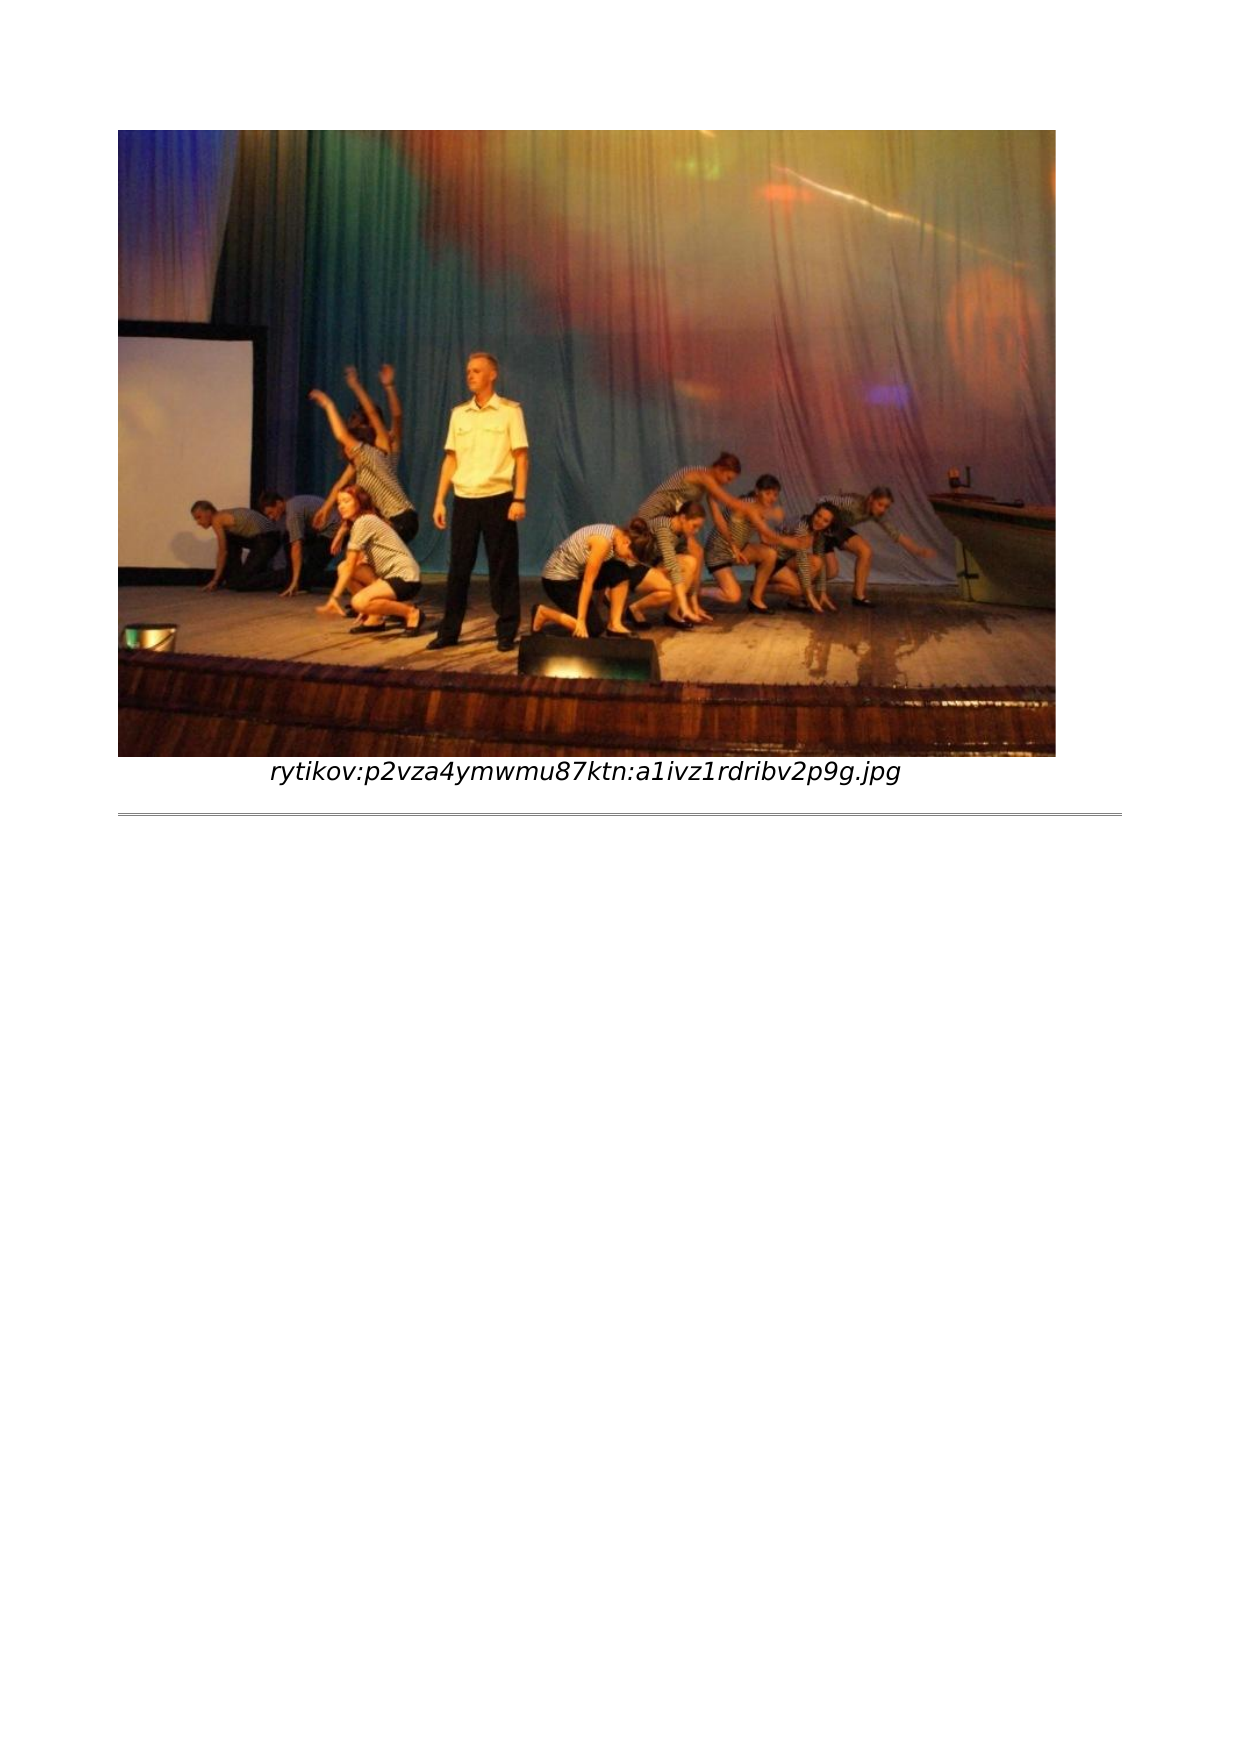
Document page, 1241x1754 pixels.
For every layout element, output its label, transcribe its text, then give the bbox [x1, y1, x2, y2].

picture [118, 130, 1056, 757]
text rytikov:p2vza4ymwmu87ktn:a1ivz1rdribv2p9g.jpg [118, 757, 1056, 786]
